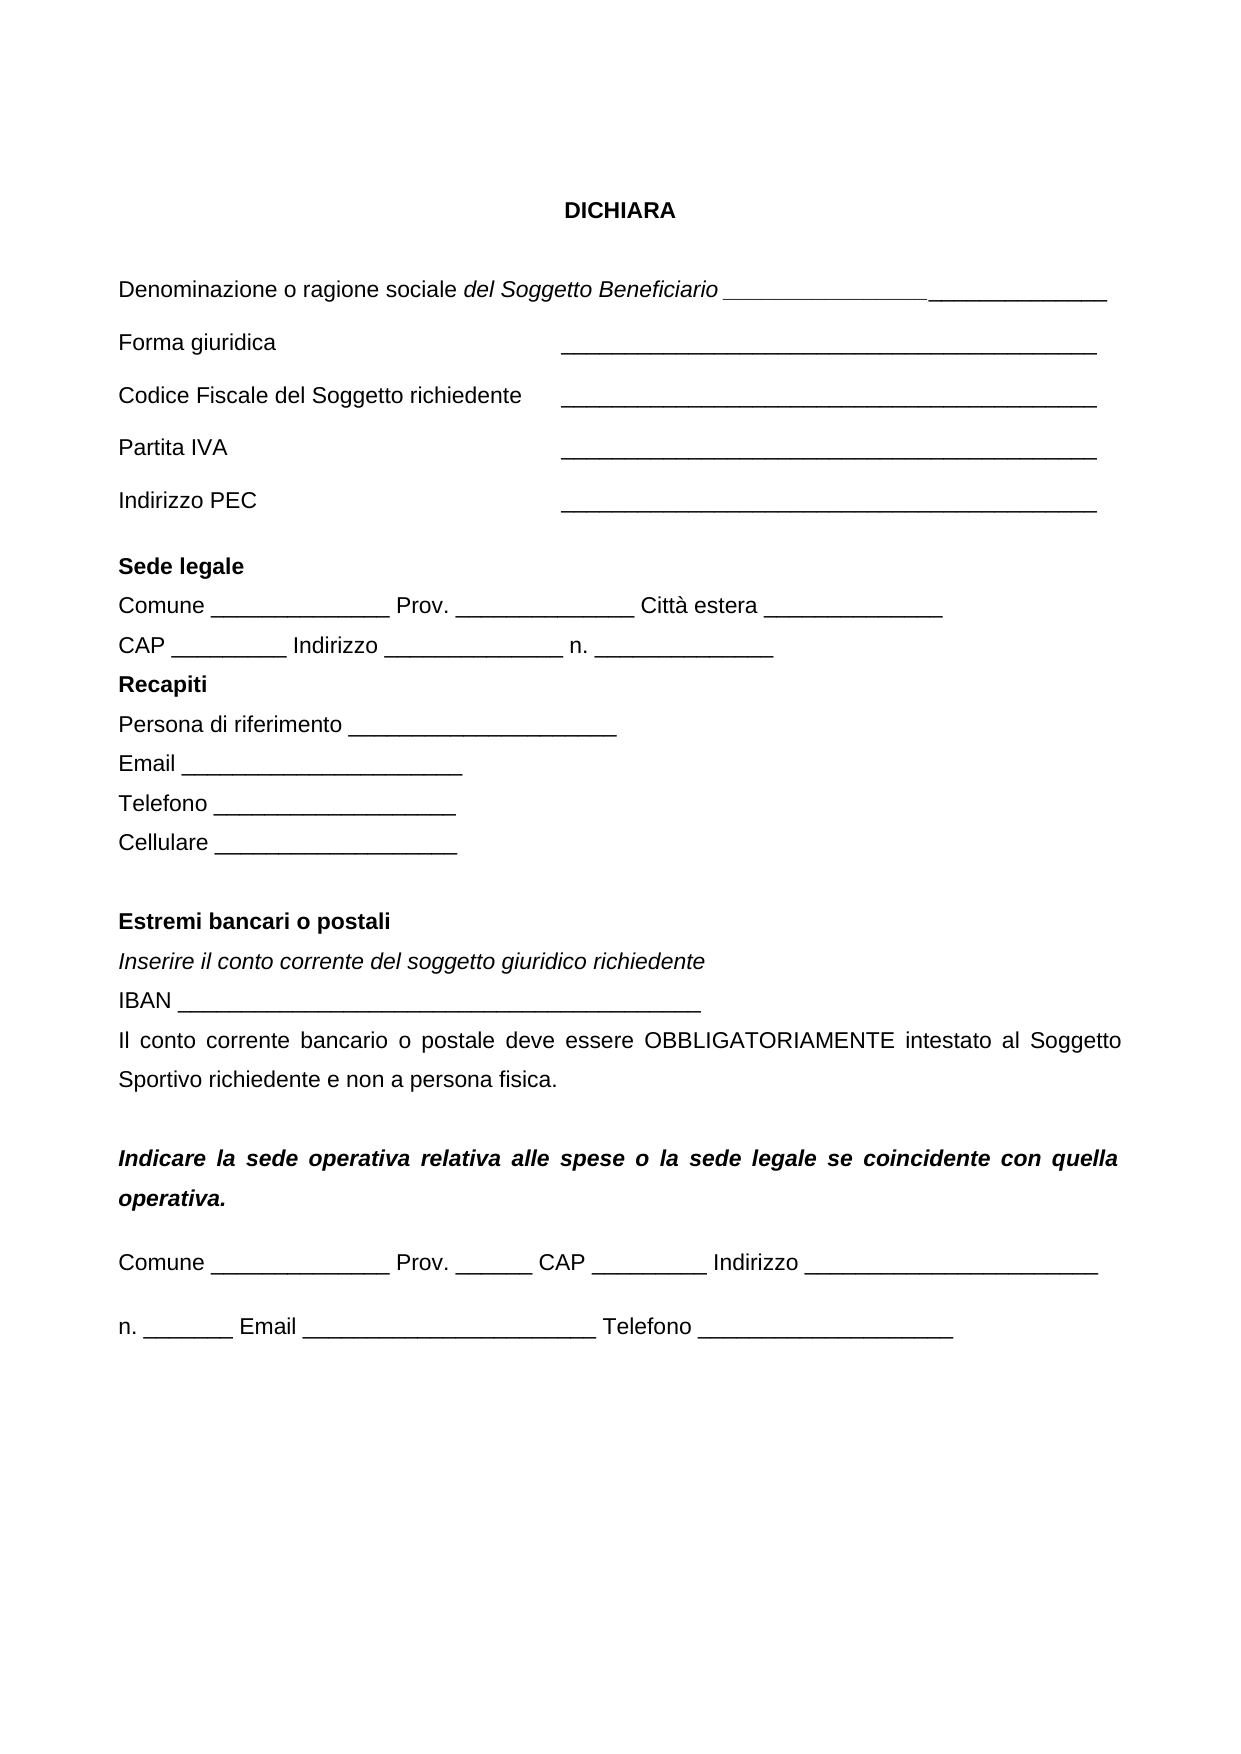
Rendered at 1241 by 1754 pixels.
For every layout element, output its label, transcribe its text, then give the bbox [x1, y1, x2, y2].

text n. _______ Email _______________________ Telefono ____________________ [118, 1313, 1122, 1339]
text Sede legale [118, 553, 1122, 579]
text Denominazione o ragione sociale del Soggetto Beneficiario ______________________________ [118, 276, 1122, 303]
text Partita IVA __________________________________________ [118, 434, 1122, 461]
text Persona di riferimento _____________________ [118, 711, 1122, 737]
text Cellulare ___________________ [118, 829, 1122, 856]
text Comune ______________ Prov. ______ CAP _________ Indirizzo _______________________ [118, 1249, 1122, 1275]
text Comune ______________ Prov. ______________ Città estera ______________ [118, 592, 1122, 619]
text Il conto corrente bancario o postale deve essere OBBLIGATORIAMENTE intestato al Soggetto Sportivo richiedente e non a persona fisica. [118, 1027, 1122, 1092]
text Inserire il conto corrente del soggetto giuridico richiedente [118, 948, 1122, 974]
text Indirizzo PEC __________________________________________ [118, 487, 1122, 513]
text Forma giuridica __________________________________________ [118, 329, 1122, 355]
text IBAN _________________________________________ [118, 987, 1122, 1013]
text Estremi bancari o postali [118, 908, 1122, 934]
text Telefono ___________________ [118, 790, 1122, 816]
text DICHIARA [118, 197, 1122, 223]
text Email ______________________ [118, 750, 1122, 777]
text Indicare la sede operativa relativa alle spese o la sede legale se coincidente con quella operativa. [118, 1145, 1122, 1211]
text Recapiti [118, 671, 1122, 698]
text Codice Fiscale del Soggetto richiedente __________________________________________ [118, 382, 1122, 408]
text CAP _________ Indirizzo ______________ n. ______________ [118, 632, 1122, 658]
